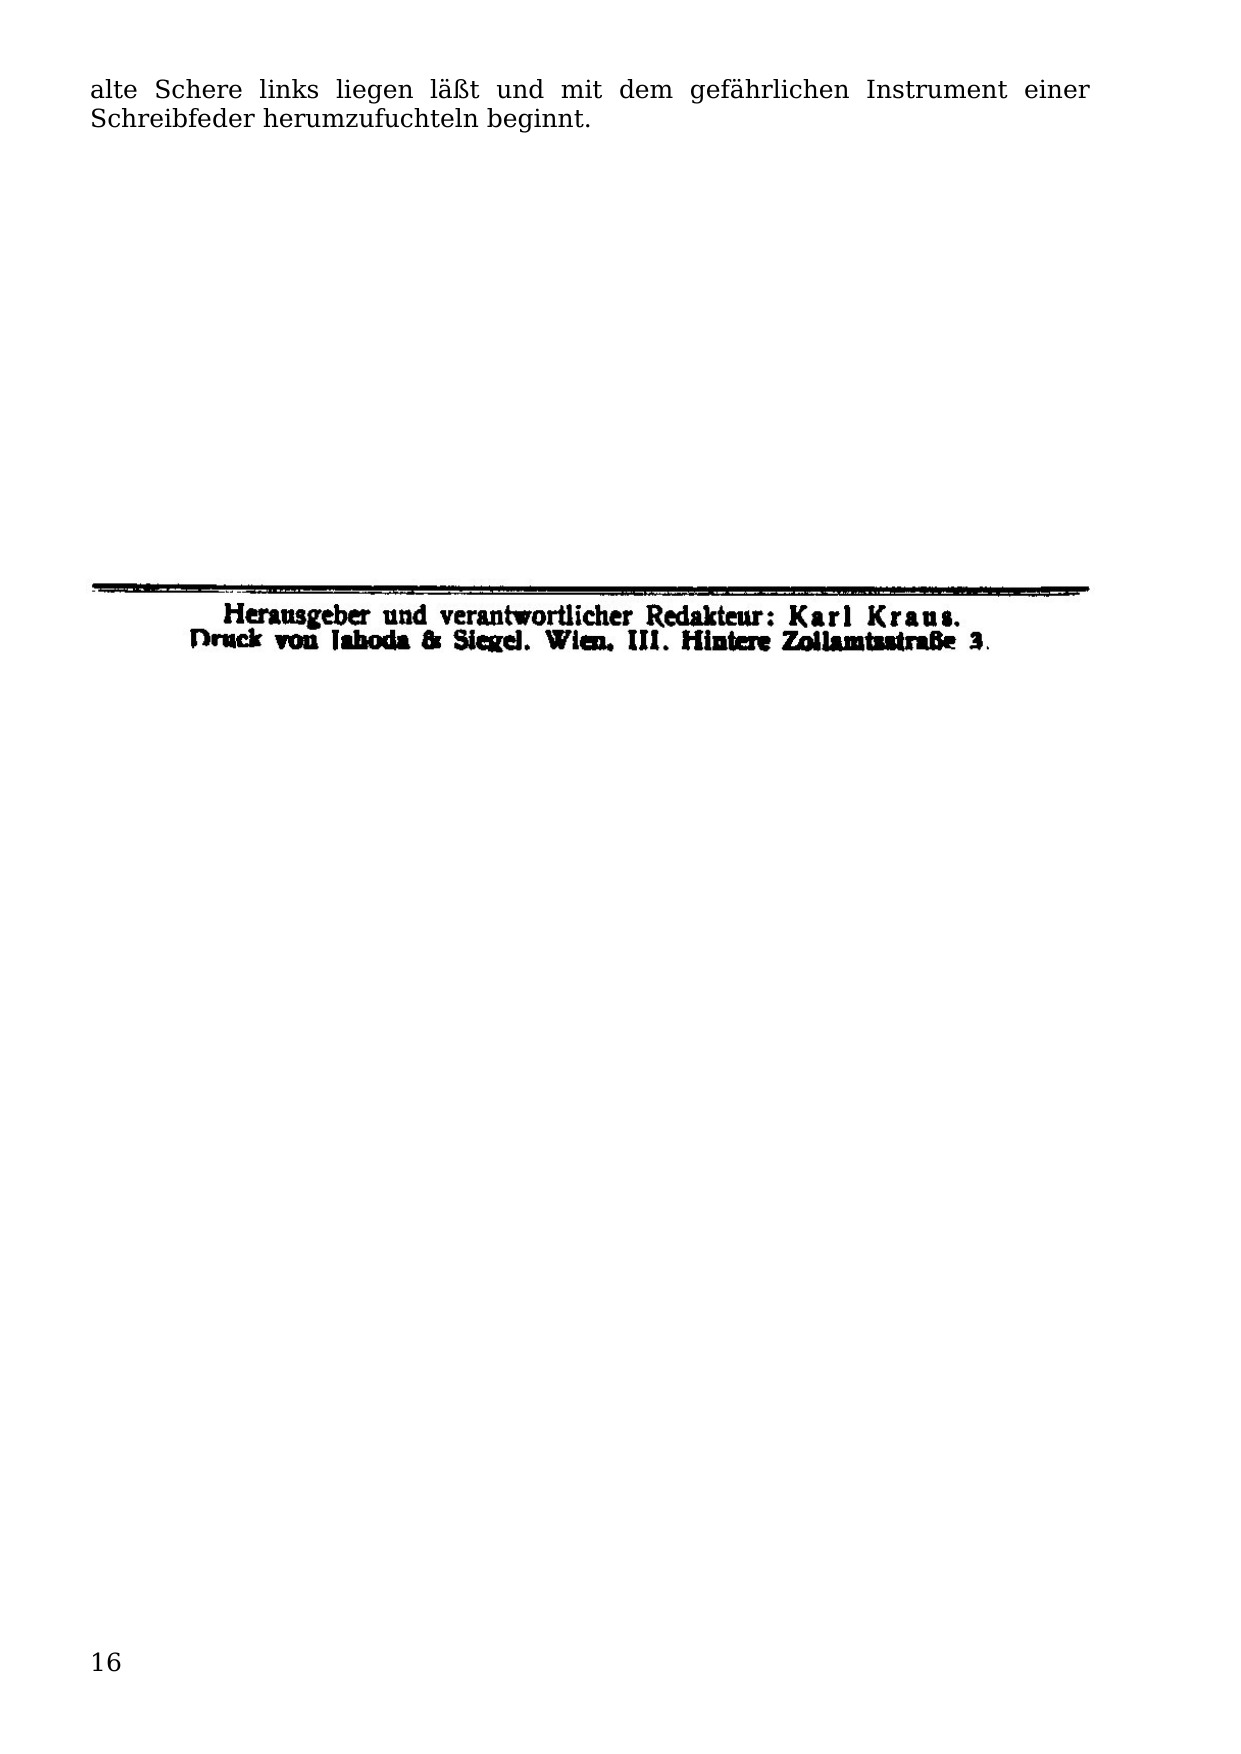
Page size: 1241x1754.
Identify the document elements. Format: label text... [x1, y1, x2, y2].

picture [85, 570, 1095, 671]
text alte Schere links liegen läßt und mit dem gefährlichen Instrument einer Schreibfeder herumzufuchteln beginnt. [90, 75, 1091, 133]
